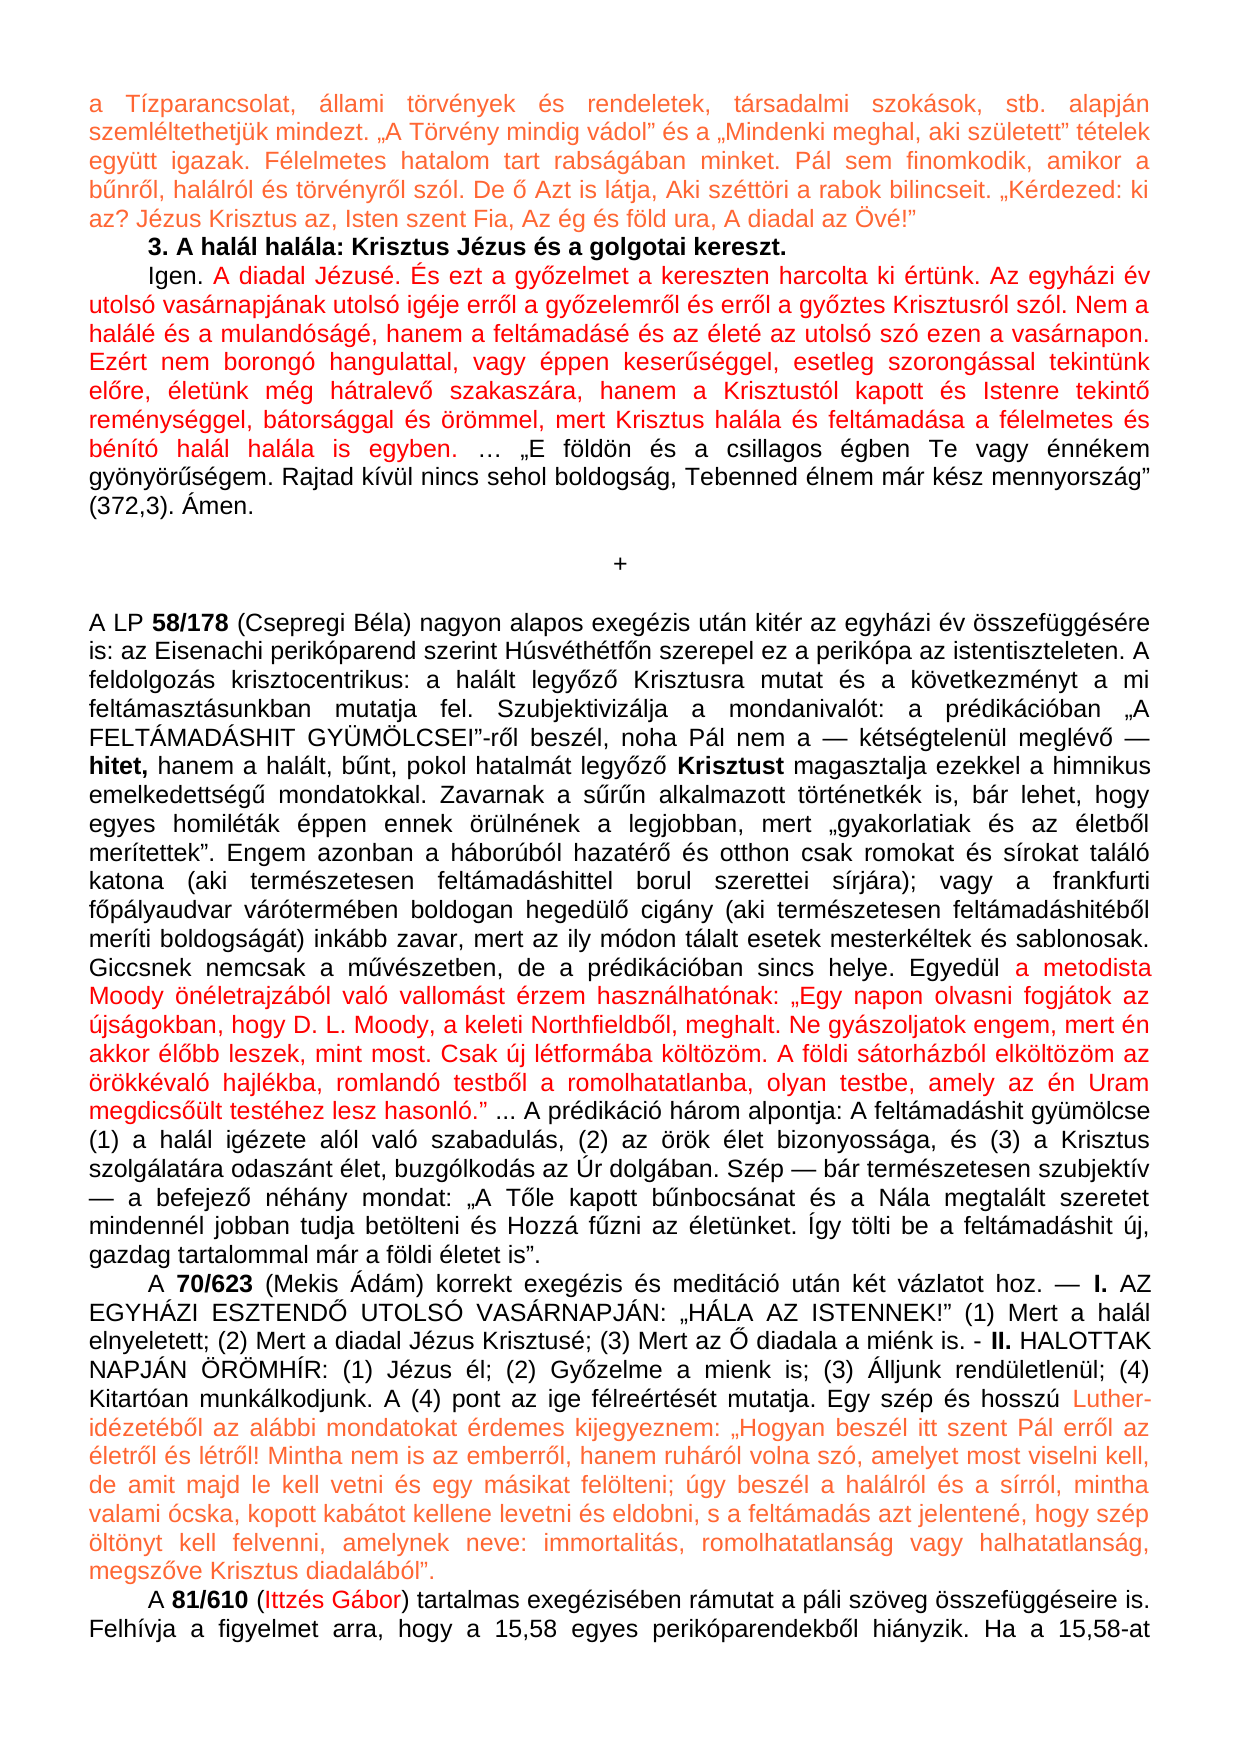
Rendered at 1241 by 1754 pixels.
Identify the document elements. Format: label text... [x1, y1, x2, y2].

text Igen. A diadal Jézusé. És ezt a győzelmet a kereszten harcolta ki értünk. Az egyházi év utolsó vasárnapjának utolsó igéje erről a győzelemről és erről a győztes Krisztusról szól. Nem a halálé és a mulandóságé, hanem a feltámadásé és az életé az utolsó szó ezen a vasárnapon. Ezért nem borongó hangulattal, vagy éppen keserűséggel, esetleg szorongással tekintünk előre, életünk még hátralevő szakaszára, hanem a Krisztustól kapott és Istenre tekintő reménységgel, bátorsággal és örömmel, mert Krisztus halála és feltámadása a félelmetes és bénító halál halála is egyben. … „E földön és a csillagos égben Te vagy énnékem gyönyörűségem. Rajtad kívül nincs sehol boldogság, Tebenned élnem már kész mennyország” (372,3). Ámen. [88, 261, 1152, 520]
text A LP 58/178 (Csepregi Béla) nagyon alapos exegézis után kitér az egyházi év összefüggésére is: az Eisenachi perikóparend szerint Húsvéthétfőn szerepel ez a perikópa az istentiszteleten. A feldolgozás krisztocentrikus: a halált legyőző Krisztusra mutat és a következményt a mi feltámasztásunkban mutatja fel. Szubjektivizálja a mondanivalót: a prédikációban „A FELTÁMADÁSHIT GYÜMÖLCSEI”-ről beszél, noha Pál nem a ― kétségtelenül meglévő ― hitet, hanem a halált, bűnt, pokol hatalmát legyőző Krisztust magasztalja ezekkel a himnikus emelkedettségű mondatokkal. Zavarnak a sűrűn alkalmazott történetkék is, bár lehet, hogy egyes homiléták éppen ennek örülnének a legjobban, mert „gyakorlatiak és az életből merítettek”. Engem azonban a háborúból hazatérő és otthon csak romokat és sírokat találó katona (aki természetesen feltámadáshittel borul szerettei sírjára); vagy a frankfurti főpályaudvar várótermében boldogan hegedülő cigány (aki természetesen feltámadáshitéből meríti boldogságát) inkább zavar, mert az ily módon tálalt esetek mesterkéltek és sablonosak. Giccsnek nemcsak a művészetben, de a prédikációban sincs helye. Egyedül a metodista Moody önéletrajzából való vallomást érzem használhatónak: „Egy napon olvasni fogjátok az újságokban, hogy D. L. Moody, a keleti Northfieldből, meghalt. Ne gyászoljatok engem, mert én akkor élőbb leszek, mint most. Csak új létformába költözöm. A földi sátorházból elköltözöm az örökkévaló hajlékba, romlandó testből a romolhatatlanba, olyan testbe, amely az én Uram megdicsőült testéhez lesz hasonló.” ... A prédikáció három alpontja: A feltámadáshit gyümölcse (1) a halál igézete alól való szabadulás, (2) az örök élet bizonyossága, és (3) a Krisztus szolgálatára odaszánt élet, buzgólkodás az Úr dolgában. Szép ― bár természetesen szubjektív ― a befejező néhány mondat: „A Tőle kapott bűnbocsánat és a Nála megtalált szeretet mindennél jobban tudja betölteni és Hozzá fűzni az életünket. Így tölti be a feltámadáshit új, gazdag tartalommal már a földi életet is”. [88, 607, 1152, 1269]
text 3. A halál halála: Krisztus Jézus és a golgotai kereszt. [88, 232, 1152, 261]
text + [88, 549, 1152, 578]
text A 70/623 (Mekis Ádám) korrekt exegézis és meditáció után két vázlatot hoz. ― I. AZ EGYHÁZI ESZTENDŐ UTOLSÓ VASÁRNAPJÁN: „HÁLA AZ ISTENNEK!” (1) Mert a halál elnyeletett; (2) Mert a diadal Jézus Krisztusé; (3) Mert az Ő diadala a miénk is. - II. HALOTTAK NAPJÁN ÖRÖMHÍR: (1) Jézus él; (2) Győzelme a mienk is; (3) Álljunk rendületlenül; (4) Kitartóan munkálkodjunk. A (4) pont az ige félreértését mutatja. Egy szép és hosszú Luther-idézetéből az alábbi mondatokat érdemes kijegyeznem: „Hogyan beszél itt szent Pál erről az életről és létről! Mintha nem is az emberről, hanem ruháról volna szó, amelyet most viselni kell, de amit majd le kell vetni és egy másikat felölteni; úgy beszél a halálról és a sírról, mintha valami ócska, kopott kabátot kellene levetni és eldobni, s a feltámadás azt jelentené, hogy szép öltönyt kell felvenni, amelynek neve: immortalitás, romolhatatlanság vagy halhatatlanság, megszőve Krisztus diadalából”. [88, 1269, 1152, 1585]
text a Tízparancsolat, állami törvények és rendeletek, társadalmi szokások, stb. alapján szemléltethetjük mindezt. „A Törvény mindig vádol” és a „Mindenki meghal, aki született” tételek együtt igazak. Félelmetes hatalom tart rabságában minket. Pál sem finomkodik, amikor a bűnről, halálról és törvényről szól. De ő Azt is látja, Aki széttöri a rabok bilincseit. „Kérdezed: ki az? Jézus Krisztus az, Isten szent Fia, Az ég és föld ura, A diadal az Övé!” [88, 88, 1152, 232]
text A 81/610 (Ittzés Gábor) tartalmas exegézisében rámutat a páli szöveg összefüggéseire is. Felhívja a figyelmet arra, hogy a 15,58 egyes perikóparendekből hiányzik. Ha a 15,58-at [88, 1585, 1152, 1642]
